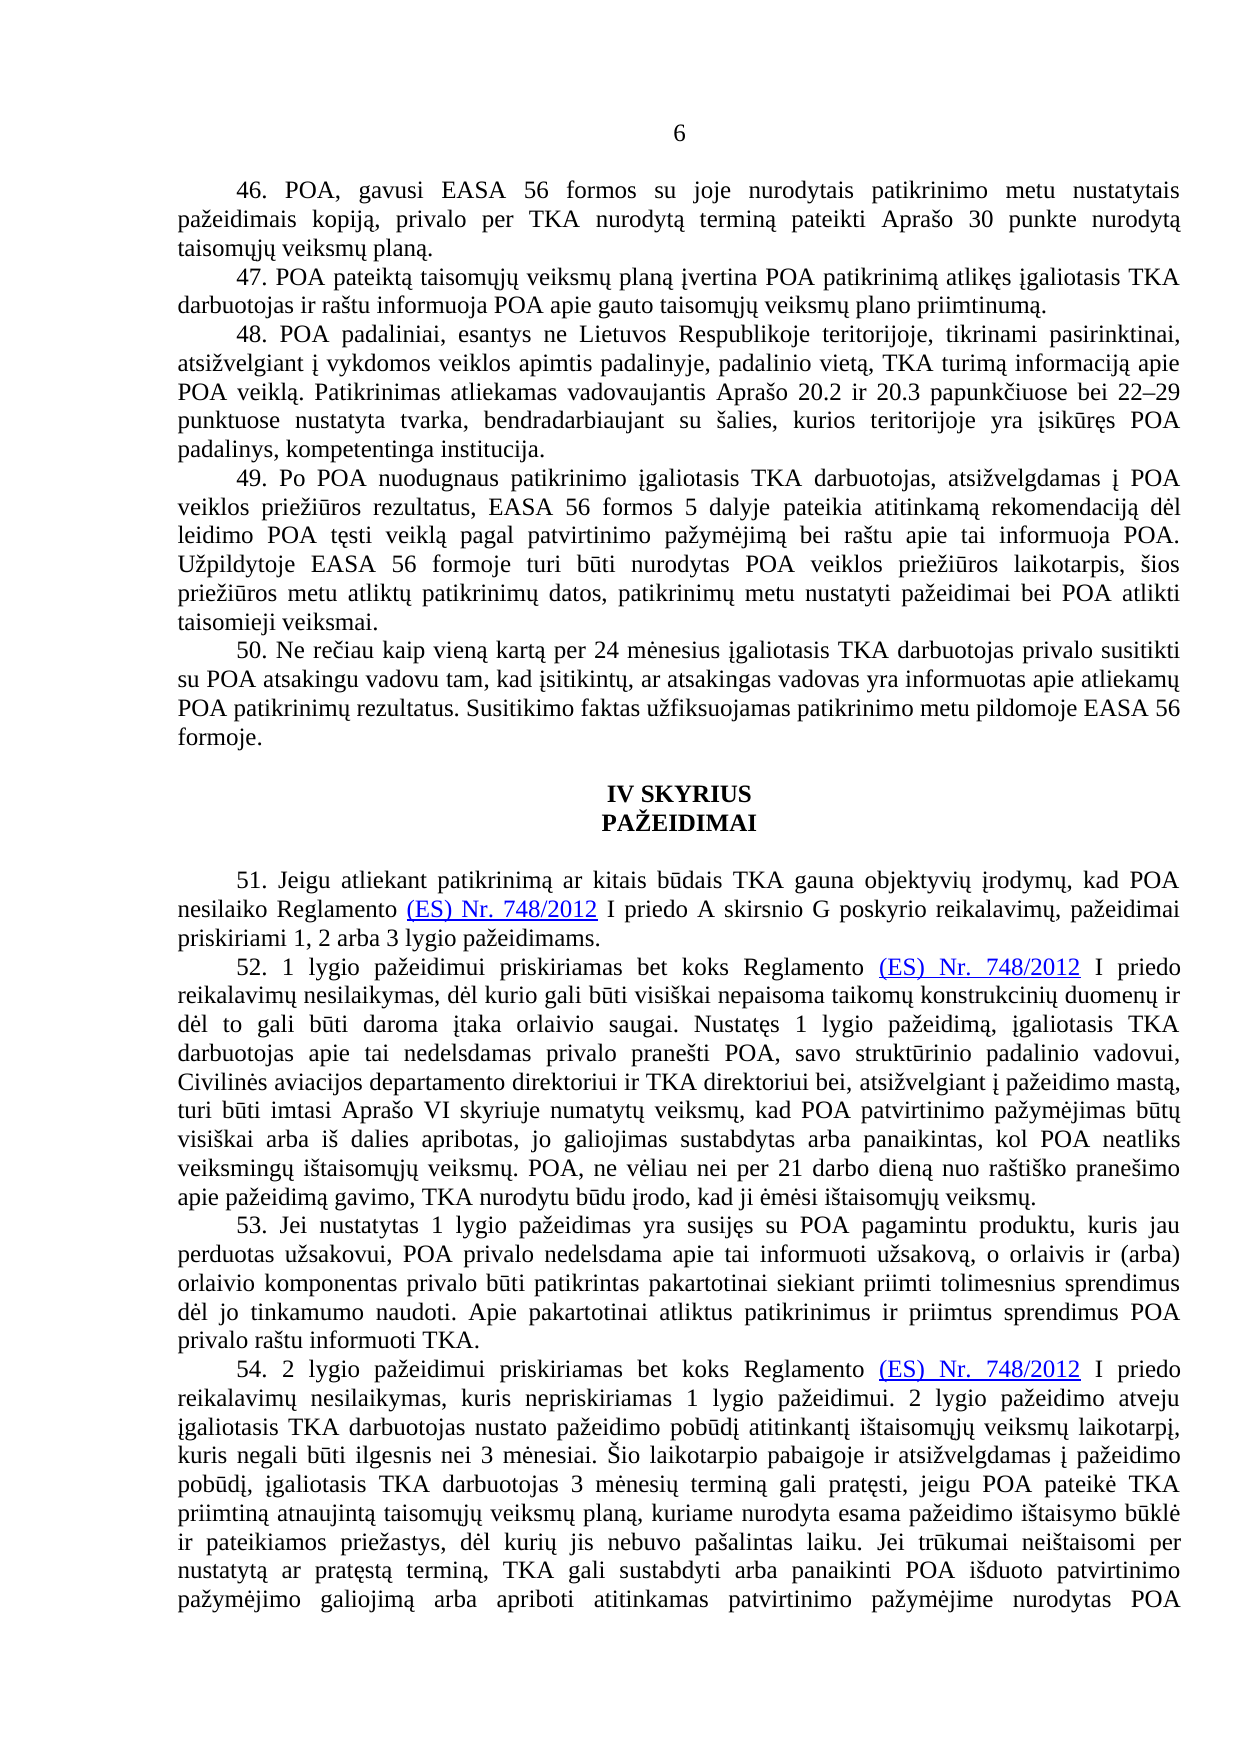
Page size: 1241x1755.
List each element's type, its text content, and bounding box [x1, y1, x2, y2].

text 48. POA padaliniai, esantys ne Lietuvos Respublikoje teritorijoje, tikrinami pasirinktinai, atsižvelgiant į vykdomos veiklos apimtis padalinyje, padalinio vietą, TKA turimą informaciją apie POA veiklą. Patikrinimas atliekamas vadovaujantis Aprašo 20.2 ir 20.3 papunkčiuose bei 22–29 punktuose nustatyta tvarka, bendradarbiaujant su šalies, kurios teritorijoje yra įsikūręs POA padalinys, kompetentinga institucija. [177, 319, 1181, 463]
text 51. Jeigu atliekant patikrinimą ar kitais būdais TKA gauna objektyvių įrodymų, kad POA nesilaiko Reglamento (ES) Nr. 748/2012 I priedo A skirsnio G poskyrio reikalavimų, pažeidimai priskiriami 1, 2 arba 3 lygio pažeidimams. [177, 866, 1181, 952]
text 53. Jei nustatytas 1 lygio pažeidimas yra susijęs su POA pagamintu produktu, kuris jau perduotas užsakovui, POA privalo nedelsdama apie tai informuoti užsakovą, o orlaivis ir (arba) orlaivio komponentas privalo būti patikrintas pakartotinai siekiant priimti tolimesnius sprendimus dėl jo tinkamumo naudoti. Apie pakartotinai atliktus patikrinimus ir priimtus sprendimus POA privalo raštu informuoti TKA. [177, 1211, 1181, 1354]
text 46. POA, gavusi EASA 56 formos su joje nurodytais patikrinimo metu nustatytais pažeidimais kopiją, privalo per TKA nurodytą terminą pateikti Aprašo 30 punkte nurodytą taisomųjų veiksmų planą. [177, 176, 1181, 262]
text PAŽEIDIMAI [177, 808, 1181, 837]
text IV Skyrius [177, 779, 1181, 808]
text 49. Po POA nuodugnaus patikrinimo įgaliotasis TKA darbuotojas, atsižvelgdamas į POA veiklos priežiūros rezultatus, EASA 56 formos 5 dalyje pateikia atitinkamą rekomendaciją dėl leidimo POA tęsti veiklą pagal patvirtinimo pažymėjimą bei raštu apie tai informuoja POA. Užpildytoje EASA 56 formoje turi būti nurodytas POA veiklos priežiūros laikotarpis, šios priežiūros metu atliktų patikrinimų datos, patikrinimų metu nustatyti pažeidimai bei POA atlikti taisomieji veiksmai. [177, 463, 1181, 636]
text 47. POA pateiktą taisomųjų veiksmų planą įvertina POA patikrinimą atlikęs įgaliotasis TKA darbuotojas ir raštu informuoja POA apie gauto taisomųjų veiksmų plano priimtinumą. [177, 262, 1181, 319]
text 52. 1 lygio pažeidimui priskiriamas bet koks Reglamento (ES) Nr. 748/2012 I priedo reikalavimų nesilaikymas, dėl kurio gali būti visiškai nepaisoma taikomų konstrukcinių duomenų ir dėl to gali būti daroma įtaka orlaivio saugai. Nustatęs 1 lygio pažeidimą, įgaliotasis TKA darbuotojas apie tai nedelsdamas privalo pranešti POA, savo struktūrinio padalinio vadovui, Civilinės aviacijos departamento direktoriui ir TKA direktoriui bei, atsižvelgiant į pažeidimo mastą, turi būti imtasi Aprašo VI skyriuje numatytų veiksmų, kad POA patvirtinimo pažymėjimas būtų visiškai arba iš dalies apribotas, jo galiojimas sustabdytas arba panaikintas, kol POA neatliks veiksmingų ištaisomųjų veiksmų. POA, ne vėliau nei per 21 darbo dieną nuo raštiško pranešimo apie pažeidimą gavimo, TKA nurodytu būdu įrodo, kad ji ėmėsi ištaisomųjų veiksmų. [177, 952, 1181, 1211]
text 50. Ne rečiau kaip vieną kartą per 24 mėnesius įgaliotasis TKA darbuotojas privalo susitikti su POA atsakingu vadovu tam, kad įsitikintų, ar atsakingas vadovas yra informuotas apie atliekamų POA patikrinimų rezultatus. Susitikimo faktas užfiksuojamas patikrinimo metu pildomoje EASA 56 formoje. [177, 636, 1181, 751]
text 54. 2 lygio pažeidimui priskiriamas bet koks Reglamento (ES) Nr. 748/2012 I priedo reikalavimų nesilaikymas, kuris nepriskiriamas 1 lygio pažeidimui. 2 lygio pažeidimo atveju įgaliotasis TKA darbuotojas nustato pažeidimo pobūdį atitinkantį ištaisomųjų veiksmų laikotarpį, kuris negali būti ilgesnis nei 3 mėnesiai. Šio laikotarpio pabaigoje ir atsižvelgdamas į pažeidimo pobūdį, įgaliotasis TKA darbuotojas 3 mėnesių terminą gali pratęsti, jeigu POA pateikė TKA priimtiną atnaujintą taisomųjų veiksmų planą, kuriame nurodyta esama pažeidimo ištaisymo būklė ir pateikiamos priežastys, dėl kurių jis nebuvo pašalintas laiku. Jei trūkumai neištaisomi per nustatytą ar pratęstą terminą, TKA gali sustabdyti arba panaikinti POA išduoto patvirtinimo pažymėjimo galiojimą arba apriboti atitinkamas patvirtinimo pažymėjime nurodytas POA [177, 1354, 1181, 1613]
